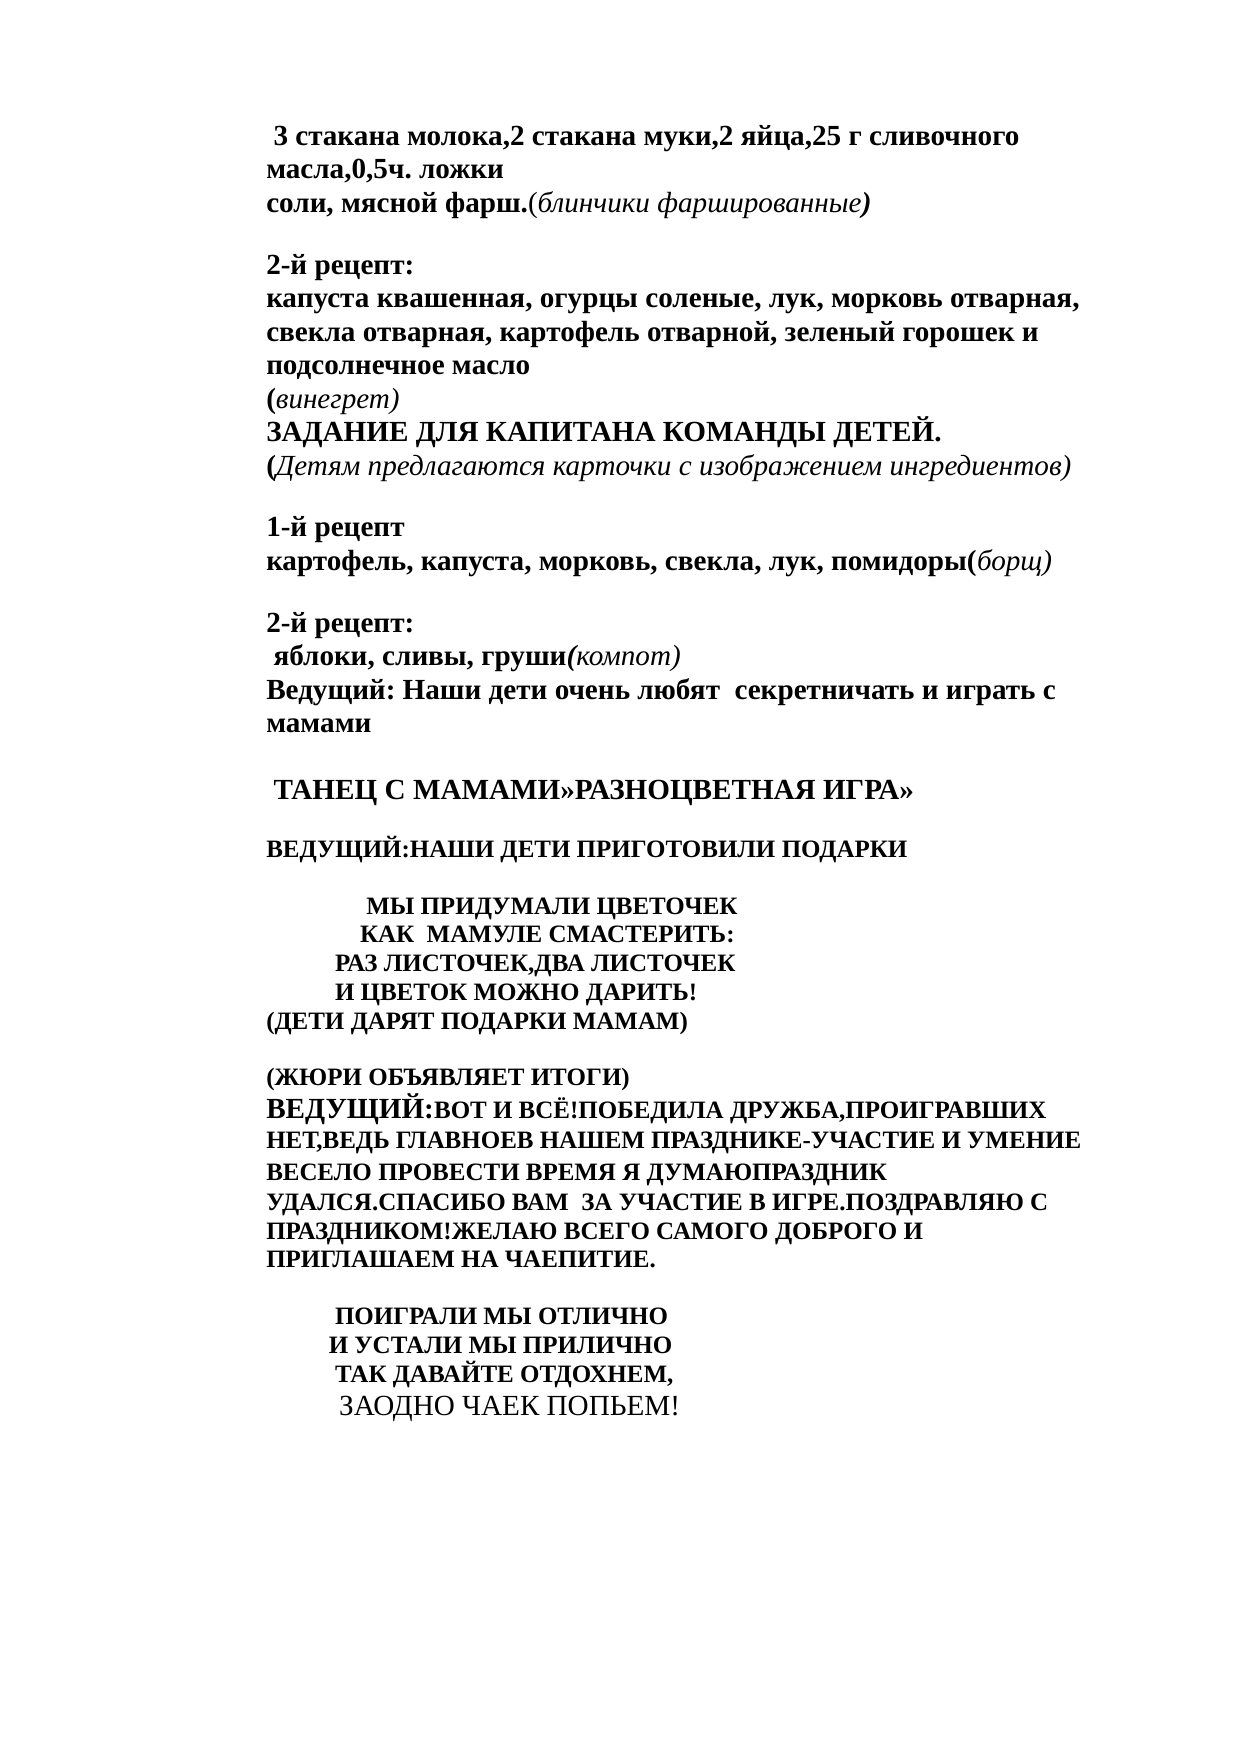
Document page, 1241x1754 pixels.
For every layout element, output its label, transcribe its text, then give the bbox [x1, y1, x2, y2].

text (Детям предлагаются карточки с изображением ингредиентов) [266, 448, 1089, 482]
text ПОИГРАЛИ МЫ ОТЛИЧНО [266, 1301, 1089, 1330]
text ЗАОДНО ЧАЕК ПОПЬЕМ! [266, 1388, 1089, 1421]
text 2-й рецепт: [266, 605, 1089, 638]
text И ЦВЕТОК МОЖНО ДАРИТЬ! [266, 977, 1089, 1006]
text 2-й рецепт: [266, 247, 1089, 280]
text капуста квашенная, огурцы соленые, лук, морковь отварная, свекла отварная, картофель отварной, зеленый горошек и подсолнечное масло [266, 280, 1089, 381]
text КАК МАМУЛЕ СМАСТЕРИТЬ: [266, 919, 1089, 948]
text соли, мясной фарш.(блинчики фаршированные) [266, 185, 1089, 219]
text ВЕДУЩИЙ:НАШИ ДЕТИ ПРИГОТОВИЛИ ПОДАРКИ [266, 834, 1089, 863]
text ЗАДАНИЕ ДЛЯ КАПИТАНА КОМАНДЫ ДЕТЕЙ. [266, 414, 1089, 448]
text (ДЕТИ ДАРЯТ ПОДАРКИ МАМАМ) [266, 1006, 1089, 1034]
text И УСТАЛИ МЫ ПРИЛИЧНО [266, 1330, 1089, 1359]
text Ведущий: Наши дети очень любят секретничать и играть с мамами [266, 672, 1089, 739]
text РАЗ ЛИСТОЧЕК,ДВА ЛИСТОЧЕК [266, 948, 1089, 977]
text 1-й рецепт [266, 509, 1089, 543]
text МЫ ПРИДУМАЛИ ЦВЕТОЧЕК [266, 891, 1089, 919]
text яблоки, сливы, груши(компот) [266, 638, 1089, 672]
text 3 стакана молока,2 стакана муки,2 яйца,25 г сливочного масла,0,5ч. ложки [266, 118, 1089, 185]
text ТАК ДАВАЙТЕ ОТДОХНЕМ, [266, 1359, 1089, 1388]
text ВЕДУЩИЙ:ВОТ И ВСЁ!ПОБЕДИЛА ДРУЖБА,ПРОИГРАВШИХ НЕТ,ВЕДЬ ГЛАВНОЕВ НАШЕМ ПРАЗДНИКЕ-УЧАСТИЕ И УМЕНИЕ ВЕСЕЛО ПРОВЕСТИ ВРЕМЯ Я ДУМАЮПРАЗДНИК УДАЛСЯ.СПАСИБО ВАМ ЗА УЧАСТИЕ В ИГРЕ.ПОЗДРАВЛЯЮ С ПРАЗДНИКОМ!ЖЕЛАЮ ВСЕГО САМОГО ДОБРОГО И ПРИГЛАШАЕМ НА ЧАЕПИТИЕ. [266, 1091, 1089, 1273]
text (винегрет) [266, 381, 1089, 414]
text ТАНЕЦ С МАМАМИ»РАЗНОЦВЕТНАЯ ИГРА» [266, 772, 1089, 806]
text картофель, капуста, морковь, свекла, лук, помидоры(борщ) [266, 543, 1089, 577]
text (ЖЮРИ ОБЪЯВЛЯЕТ ИТОГИ) [266, 1062, 1089, 1091]
